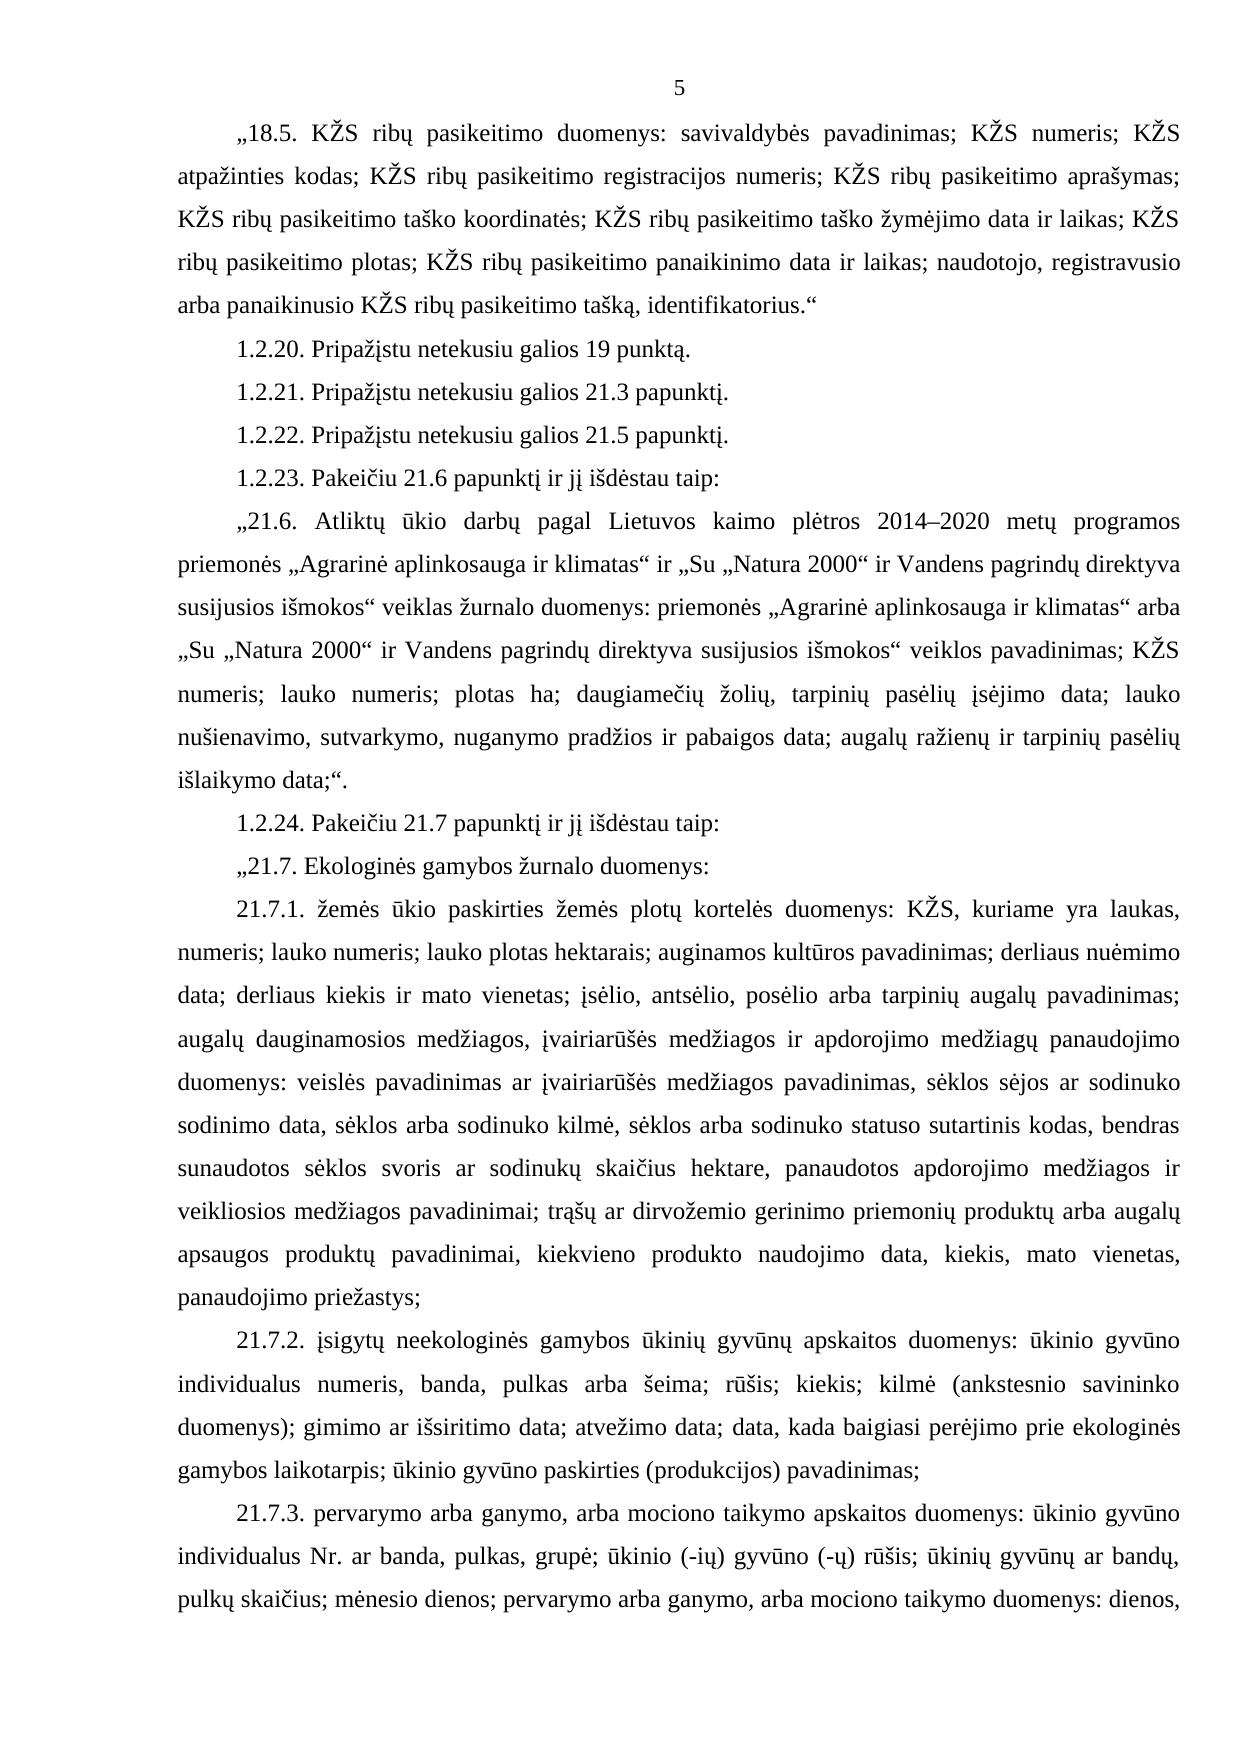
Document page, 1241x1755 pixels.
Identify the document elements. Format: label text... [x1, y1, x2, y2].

text 21.7.3. pervarymo arba ganymo, arba mociono taikymo apskaitos duomenys: ūkinio gyvūno individualus Nr. ar banda, pulkas, grupė; ūkinio (-ių) gyvūno (-ų) rūšis; ūkinių gyvūnų ar bandų, pulkų skaičius; mėnesio dienos; pervarymo arba ganymo, arba mociono taikymo duomenys: dienos, [177, 1498, 1181, 1613]
text „21.7. Ekologinės gamybos žurnalo duomenys: [177, 851, 1181, 880]
text „21.6. Atliktų ūkio darbų pagal Lietuvos kaimo plėtros 2014–2020 metų programos priemonės „Agrarinė aplinkosauga ir klimatas“ ir „Su „Natura 2000“ ir Vandens pagrindų direktyva susijusios išmokos“ veiklas žurnalo duomenys: priemonės „Agrarinė aplinkosauga ir klimatas“ arba „Su „Natura 2000“ ir Vandens pagrindų direktyva susijusios išmokos“ veiklos pavadinimas; KŽS numeris; lauko numeris; plotas ha; daugiamečių žolių, tarpinių pasėlių įsėjimo data; lauko nušienavimo, sutvarkymo, nuganymo pradžios ir pabaigos data; augalų ražienų ir tarpinių pasėlių išlaikymo data;“. [177, 506, 1181, 794]
text 1.2.22. Pripažįstu netekusiu galios 21.5 papunktį. [177, 420, 1181, 449]
text 1.2.20. Pripažįstu netekusiu galios 19 punktą. [177, 334, 1181, 362]
text 1.2.24. Pakeičiu 21.7 papunktį ir jį išdėstau taip: [177, 808, 1181, 837]
text 1.2.21. Pripažįstu netekusiu galios 21.3 papunktį. [177, 377, 1181, 406]
text 21.7.1. žemės ūkio paskirties žemės plotų kortelės duomenys: KŽS, kuriame yra laukas, numeris; lauko numeris; lauko plotas hektarais; auginamos kultūros pavadinimas; derliaus nuėmimo data; derliaus kiekis ir mato vienetas; įsėlio, antsėlio, posėlio arba tarpinių augalų pavadinimas; augalų dauginamosios medžiagos, įvairiarūšės medžiagos ir apdorojimo medžiagų panaudojimo duomenys: veislės pavadinimas ar įvairiarūšės medžiagos pavadinimas, sėklos sėjos ar sodinuko sodinimo data, sėklos arba sodinuko kilmė, sėklos arba sodinuko statuso sutartinis kodas, bendras sunaudotos sėklos svoris ar sodinukų skaičius hektare, panaudotos apdorojimo medžiagos ir veikliosios medžiagos pavadinimai; trąšų ar dirvožemio gerinimo priemonių produktų arba augalų apsaugos produktų pavadinimai, kiekvieno produkto naudojimo data, kiekis, mato vienetas, panaudojimo priežastys; [177, 894, 1181, 1311]
text 21.7.2. įsigytų neekologinės gamybos ūkinių gyvūnų apskaitos duomenys: ūkinio gyvūno individualus numeris, banda, pulkas arba šeima; rūšis; kiekis; kilmė (ankstesnio savininko duomenys); gimimo ar išsiritimo data; atvežimo data; data, kada baigiasi perėjimo prie ekologinės gamybos laikotarpis; ūkinio gyvūno paskirties (produkcijos) pavadinimas; [177, 1326, 1181, 1484]
text „18.5. KŽS ribų pasikeitimo duomenys: savivaldybės pavadinimas; KŽS numeris; KŽS atpažinties kodas; KŽS ribų pasikeitimo registracijos numeris; KŽS ribų pasikeitimo aprašymas; KŽS ribų pasikeitimo taško koordinatės; KŽS ribų pasikeitimo taško žymėjimo data ir laikas; KŽS ribų pasikeitimo plotas; KŽS ribų pasikeitimo panaikinimo data ir laikas; naudotojo, registravusio arba panaikinusio KŽS ribų pasikeitimo tašką, identifikatorius.“ [177, 118, 1181, 319]
text 1.2.23. Pakeičiu 21.6 papunktį ir jį išdėstau taip: [177, 463, 1181, 492]
